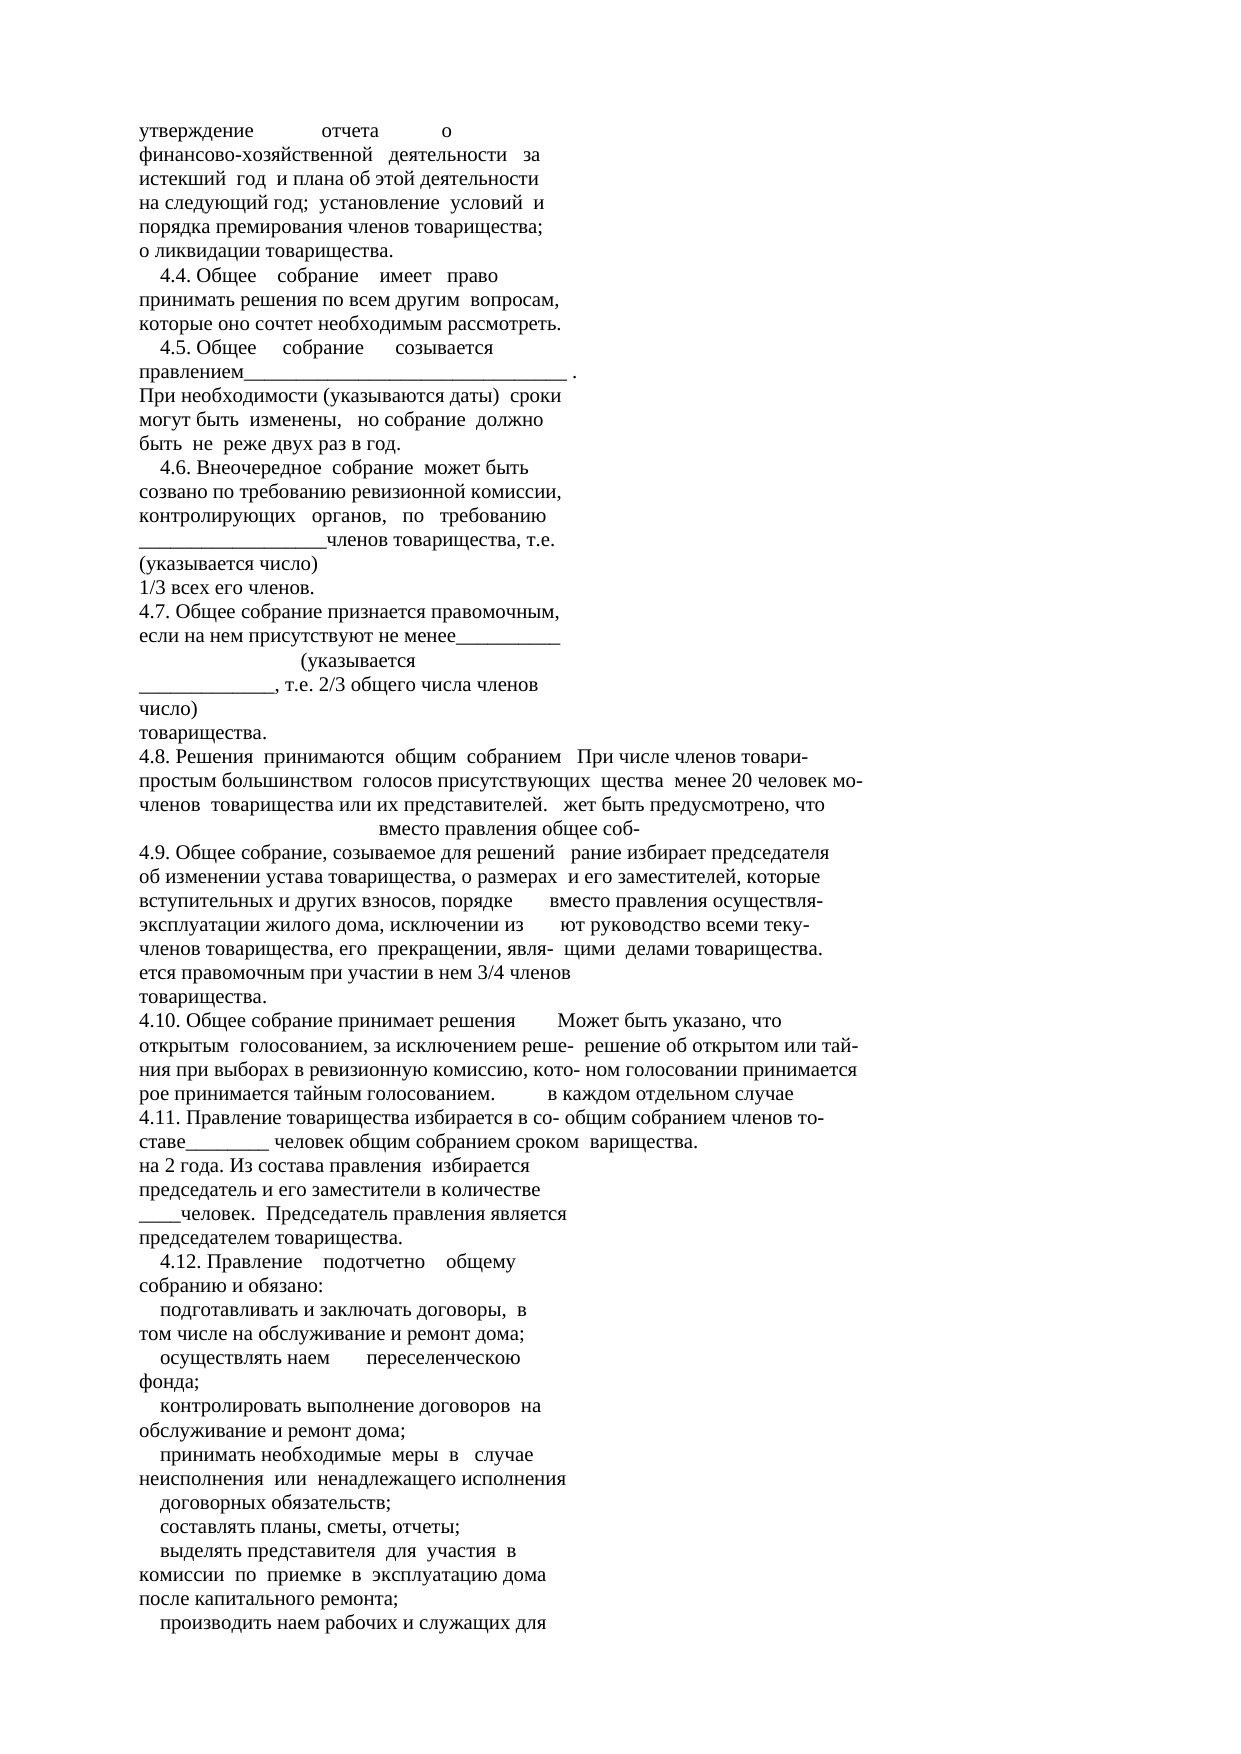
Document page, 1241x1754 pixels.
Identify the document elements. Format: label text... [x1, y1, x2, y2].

text которые оно сочтет необходимым рассмотреть. [118, 311, 1122, 335]
text созвано по требованию ревизионной комиссии, [118, 479, 1122, 503]
text правлением_______________________________ . [118, 359, 1122, 383]
text рое принимается тайным голосованием. в каждом отдельном случае [118, 1081, 1122, 1105]
text 4.11. Правление товарищества избирается в со- общим собранием членов то- [118, 1105, 1122, 1129]
text производить наем рабочих и служащих для [118, 1610, 1122, 1634]
text 4.5. Общее собрание созывается [118, 335, 1122, 359]
text _____________, т.е. 2/3 общего числа членов [118, 672, 1122, 696]
text финансово-хозяйственной деятельности за [118, 142, 1122, 166]
text собранию и обязано: [118, 1273, 1122, 1297]
text открытым голосованием, за исключением реше- решение об открытом или тай- [118, 1032, 1122, 1057]
text после капитального ремонта; [118, 1586, 1122, 1610]
text товарищества. [118, 984, 1122, 1008]
text число) [118, 696, 1122, 720]
text порядка премирования членов товарищества; [118, 214, 1122, 238]
text членов товарищества, его прекращении, явля- щими делами товарищества. [118, 936, 1122, 960]
text (указывается [118, 647, 1122, 672]
text вместо правления общее соб- [118, 816, 1122, 840]
text ____человек. Председатель правления является [118, 1201, 1122, 1225]
text утверждение отчета о [118, 118, 1122, 142]
text ется правомочным при участии в нем 3/4 членов [118, 960, 1122, 984]
text выделять представителя для участия в [118, 1538, 1122, 1562]
text простым большинством голосов присутствующих щества менее 20 человек мо- [118, 768, 1122, 792]
text 4.8. Решения принимаются общим собранием При числе членов товари- [118, 744, 1122, 768]
text обслуживание и ремонт дома; [118, 1417, 1122, 1442]
text 4.10. Общее собрание принимает решения Может быть указано, что [118, 1008, 1122, 1032]
text если на нем присутствуют не менее__________ [118, 623, 1122, 647]
text контролировать выполнение договоров на [118, 1393, 1122, 1417]
text товарищества. [118, 720, 1122, 744]
text 4.6. Внеочередное собрание может быть [118, 455, 1122, 479]
text истекший год и плана об этой деятельности [118, 166, 1122, 190]
text осуществлять наем переселенческою [118, 1345, 1122, 1369]
text председатель и его заместители в количестве [118, 1177, 1122, 1201]
text принимать решения по всем другим вопросам, [118, 287, 1122, 311]
text ставе________ человек общим собранием сроком варищества. [118, 1129, 1122, 1153]
text контролирующих органов, по требованию [118, 503, 1122, 527]
text быть не реже двух раз в год. [118, 431, 1122, 455]
text фонда; [118, 1369, 1122, 1393]
text 1/3 всех его членов. [118, 575, 1122, 599]
text комиссии по приемке в эксплуатацию дома [118, 1562, 1122, 1586]
text вступительных и других взносов, порядке вместо правления осуществля- [118, 888, 1122, 912]
text 4.12. Правление подотчетно общему [118, 1249, 1122, 1273]
text председателем товарищества. [118, 1225, 1122, 1249]
text 4.9. Общее собрание, созываемое для решений рание избирает председателя [118, 840, 1122, 864]
text о ликвидации товарищества. [118, 238, 1122, 262]
text договорных обязательств; [118, 1490, 1122, 1514]
text (указывается число) [118, 551, 1122, 575]
text том числе на обслуживание и ремонт дома; [118, 1321, 1122, 1345]
text на следующий год; установление условий и [118, 190, 1122, 214]
text принимать необходимые меры в случае [118, 1442, 1122, 1466]
text ния при выборах в ревизионную комиссию, кото- ном голосовании принимается [118, 1057, 1122, 1081]
text 4.4. Общее собрание имеет право [118, 262, 1122, 287]
text об изменении устава товарищества, о размерах и его заместителей, которые [118, 864, 1122, 888]
text При необходимости (указываются даты) сроки [118, 383, 1122, 407]
text составлять планы, сметы, отчеты; [118, 1514, 1122, 1538]
text __________________членов товарищества, т.е. [118, 527, 1122, 551]
text неисполнения или ненадлежащего исполнения [118, 1466, 1122, 1490]
text членов товарищества или их представителей. жет быть предусмотрено, что [118, 792, 1122, 816]
text подготавливать и заключать договоры, в [118, 1297, 1122, 1321]
text на 2 года. Из состава правления избирается [118, 1153, 1122, 1177]
text эксплуатации жилого дома, исключении из ют руководство всеми теку- [118, 912, 1122, 936]
text 4.7. Общее собрание признается правомочным, [118, 599, 1122, 623]
text могут быть изменены, но собрание должно [118, 407, 1122, 431]
